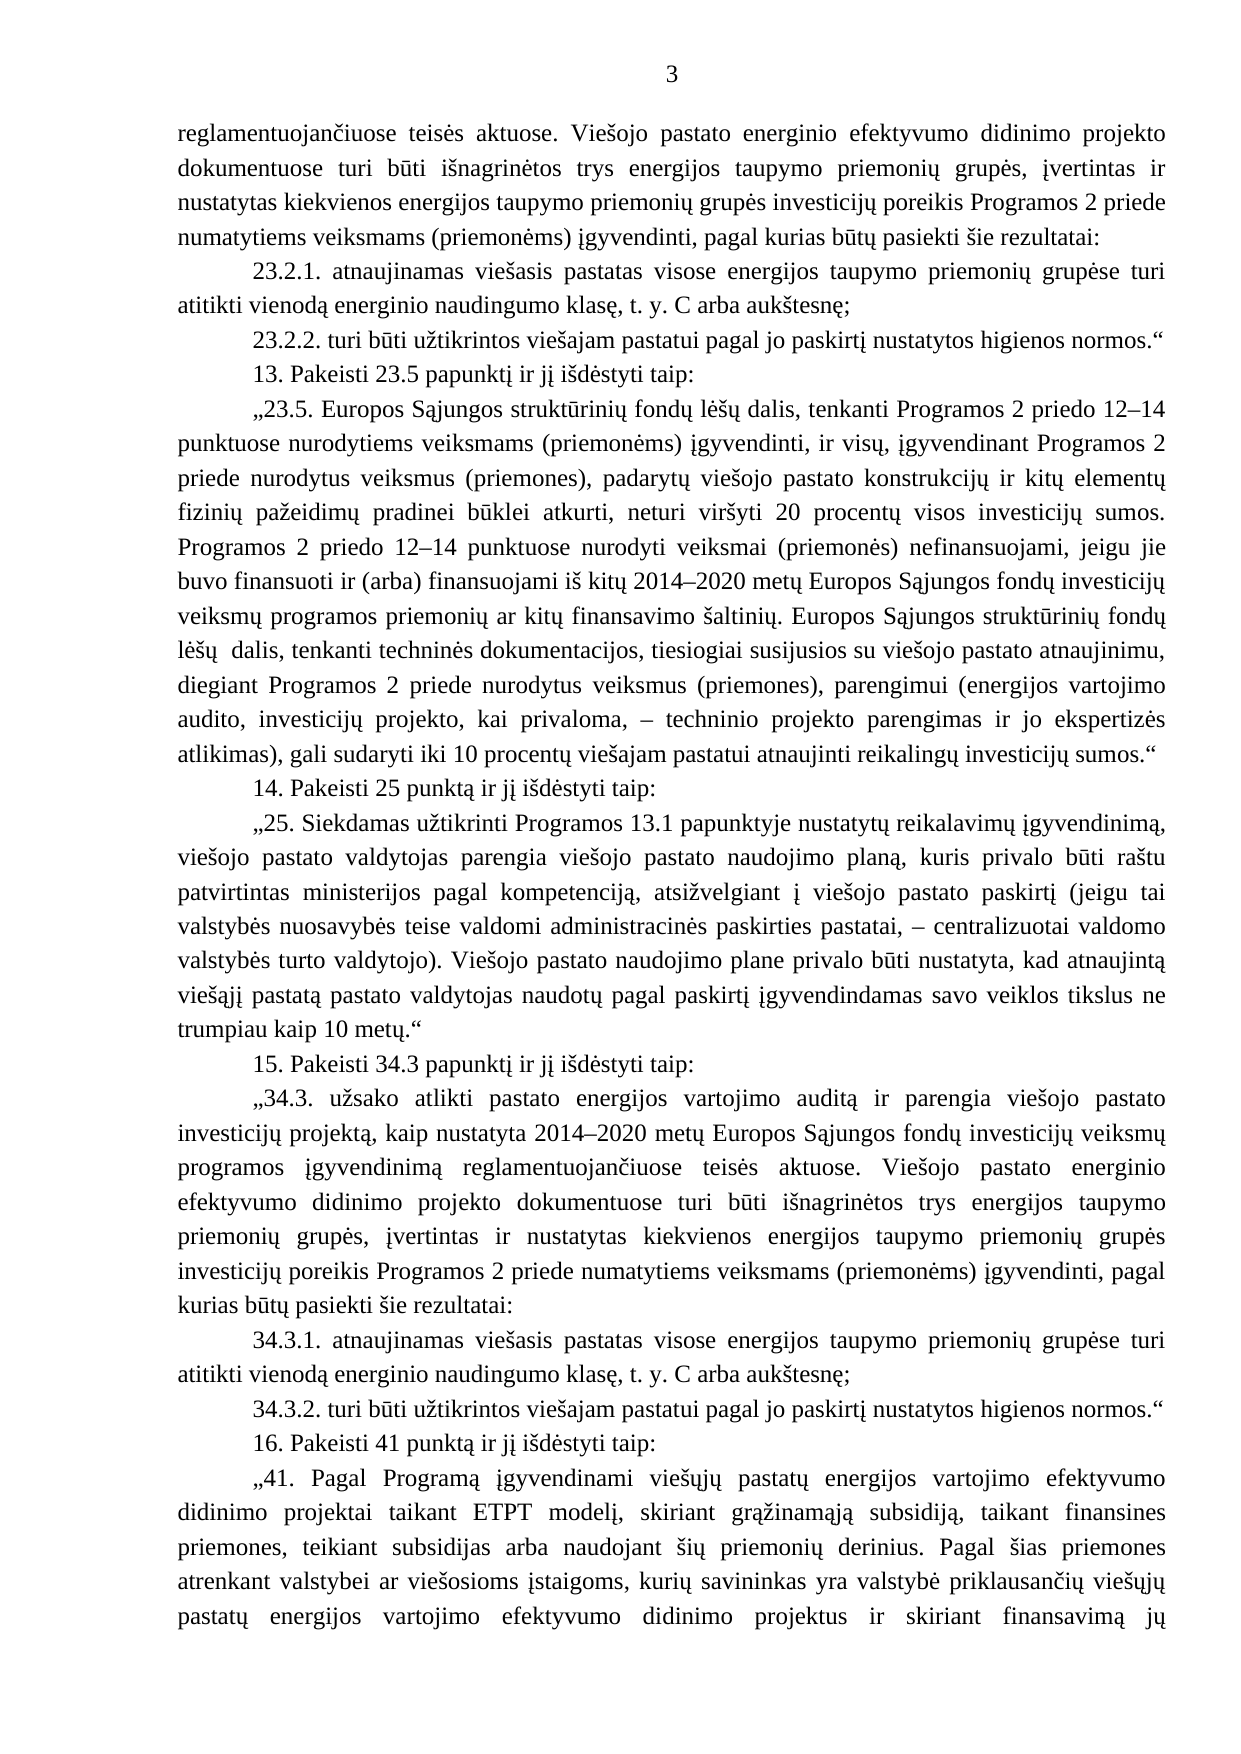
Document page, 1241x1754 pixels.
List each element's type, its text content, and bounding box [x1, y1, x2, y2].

text 16. Pakeisti 41 punktą ir jį išdėstyti taip: [177, 1428, 1167, 1457]
text „41. Pagal Programą įgyvendinami viešųjų pastatų energijos vartojimo efektyvumo didinimo projektai taikant ETPT modelį, skiriant grąžinamąją subsidiją, taikant finansines priemones, teikiant subsidijas arba naudojant šių priemonių derinius. Pagal šias priemones atrenkant valstybei ar viešosioms įstaigoms, kurių savininkas yra valstybė priklausančių viešųjų pastatų energijos vartojimo efektyvumo didinimo projektus ir skiriant finansavimą jų [177, 1463, 1167, 1629]
text reglamentuojančiuose teisės aktuose. Viešojo pastato energinio efektyvumo didinimo projekto dokumentuose turi būti išnagrinėtos trys energijos taupymo priemonių grupės, įvertintas ir nustatytas kiekvienos energijos taupymo priemonių grupės investicijų poreikis Programos 2 priede numatytiems veiksmams (priemonėms) įgyvendinti, pagal kurias būtų pasiekti šie rezultatai: [177, 118, 1167, 250]
text 34.3.1. atnaujinamas viešasis pastatas visose energijos taupymo priemonių grupėse turi atitikti vienodą energinio naudingumo klasę, t. y. C arba aukštesnę; [177, 1325, 1167, 1388]
text 23.2.1. atnaujinamas viešasis pastatas visose energijos taupymo priemonių grupėse turi atitikti vienodą energinio naudingumo klasę, t. y. C arba aukštesnę; [177, 256, 1167, 319]
text 13. Pakeisti 23.5 papunktį ir jį išdėstyti taip: [177, 359, 1167, 388]
text „25. Siekdamas užtikrinti Programos 13.1 papunktyje nustatytų reikalavimų įgyvendinimą, viešojo pastato valdytojas parengia viešojo pastato naudojimo planą, kuris privalo būti raštu patvirtintas ministerijos pagal kompetenciją, atsižvelgiant į viešojo pastato paskirtį (jeigu tai valstybės nuosavybės teise valdomi administracinės paskirties pastatai, – centralizuotai valdomo valstybės turto valdytojo). Viešojo pastato naudojimo plane privalo būti nustatyta, kad atnaujintą viešąjį pastatą pastato valdytojas naudotų pagal paskirtį įgyvendindamas savo veiklos tikslus ne trumpiau kaip 10 metų.“ [177, 808, 1167, 1043]
text „34.3. užsako atlikti pastato energijos vartojimo auditą ir parengia viešojo pastato investicijų projektą, kaip nustatyta 2014–2020 metų Europos Sąjungos fondų investicijų veiksmų programos įgyvendinimą reglamentuojančiuose teisės aktuose. Viešojo pastato energinio efektyvumo didinimo projekto dokumentuose turi būti išnagrinėtos trys energijos taupymo priemonių grupės, įvertintas ir nustatytas kiekvienos energijos taupymo priemonių grupės investicijų poreikis Programos 2 priede numatytiems veiksmams (priemonėms) įgyvendinti, pagal kurias būtų pasiekti šie rezultatai: [177, 1083, 1167, 1319]
text 23.2.2. turi būti užtikrintos viešajam pastatui pagal jo paskirtį nustatytos higienos normos.“ [177, 325, 1167, 354]
text 34.3.2. turi būti užtikrintos viešajam pastatui pagal jo paskirtį nustatytos higienos normos.“ [177, 1394, 1167, 1423]
text 14. Pakeisti 25 punktą ir jį išdėstyti taip: [177, 773, 1167, 802]
text „23.5. Europos Sąjungos struktūrinių fondų lėšų dalis, tenkanti Programos 2 priedo 12–14 punktuose nurodytiems veiksmams (priemonėms) įgyvendinti, ir visų, įgyvendinant Programos 2 priede nurodytus veiksmus (priemones), padarytų viešojo pastato konstrukcijų ir kitų elementų fizinių pažeidimų pradinei būklei atkurti, neturi viršyti 20 procentų visos investicijų sumos. Programos 2 priedo 12–14 punktuose nurodyti veiksmai (priemonės) nefinansuojami, jeigu jie buvo finansuoti ir (arba) finansuojami iš kitų 2014–2020 metų Europos Sąjungos fondų investicijų veiksmų programos priemonių ar kitų finansavimo šaltinių. Europos Sąjungos struktūrinių fondų lėšų dalis, tenkanti techninės dokumentacijos, tiesiogiai susijusios su viešojo pastato atnaujinimu, diegiant Programos 2 priede nurodytus veiksmus (priemones), parengimui (energijos vartojimo audito, investicijų projekto, kai privaloma, – techninio projekto parengimas ir jo ekspertizės atlikimas), gali sudaryti iki 10 procentų viešajam pastatui atnaujinti reikalingų investicijų sumos.“ [177, 394, 1167, 767]
text 15. Pakeisti 34.3 papunktį ir jį išdėstyti taip: [177, 1049, 1167, 1078]
